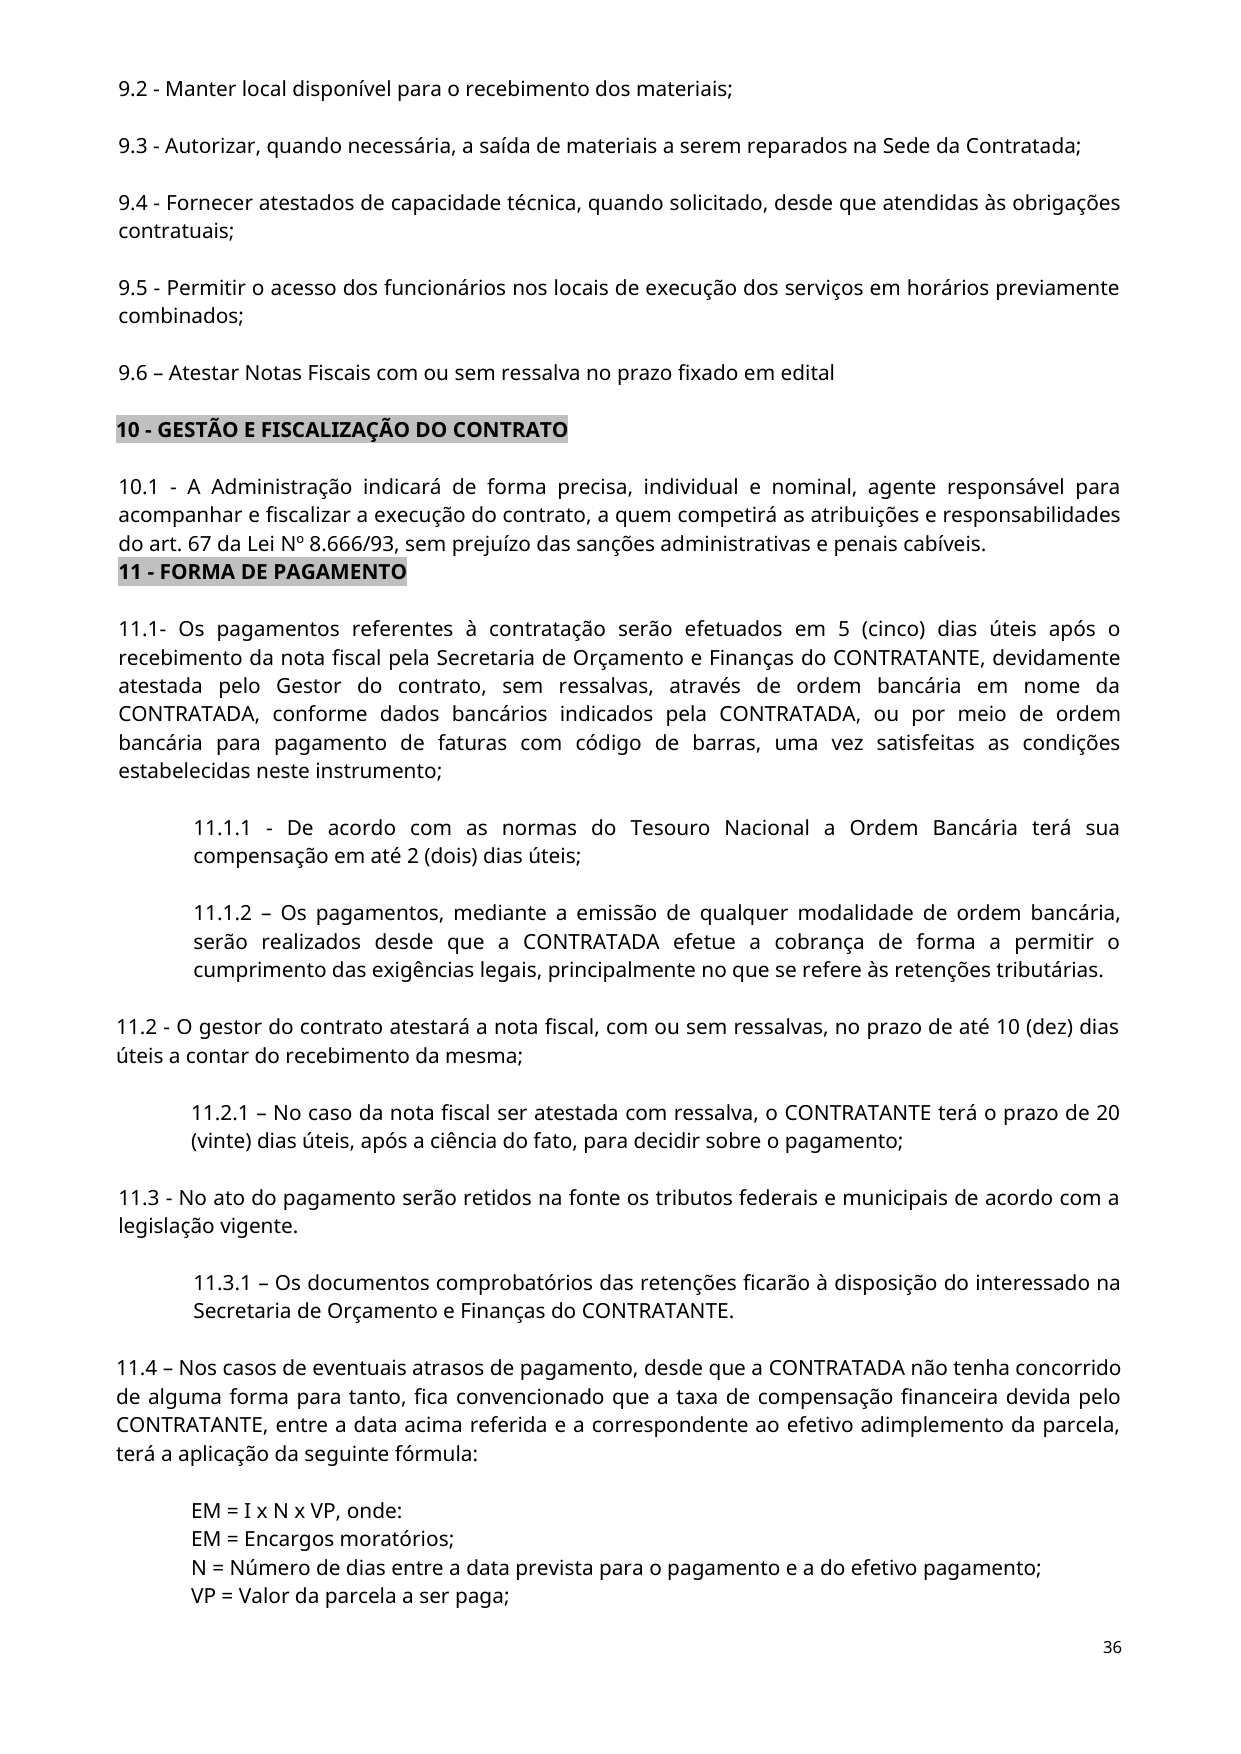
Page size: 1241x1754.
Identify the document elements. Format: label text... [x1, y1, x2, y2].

text 11.3 - No ato do pagamento serão retidos na fonte os tributos federais e municipais de acordo com a legislação vigente. [118, 1183, 1122, 1240]
text 11.1.2 – Os pagamentos, mediante a emissão de qualquer modalidade de ordem bancária, serão realizados desde que a CONTRATADA efetue a cobrança de forma a permitir o cumprimento das exigências legais, principalmente no que se refere às retenções tributárias. [193, 898, 1122, 984]
text 11.3.1 – Os documentos comprobatórios das retenções ficarão à disposição do interessado na Secretaria de Orçamento e Finanças do CONTRATANTE. [193, 1268, 1122, 1325]
text 11.1- Os pagamentos referentes à contratação serão efetuados em 5 (cinco) dias úteis após o recebimento da nota fiscal pela Secretaria de Orçamento e Finanças do CONTRATANTE, devidamente atestada pelo Gestor do contrato, sem ressalvas, através de ordem bancária em nome da CONTRATADA, conforme dados bancários indicados pela CONTRATADA, ou por meio de ordem bancária para pagamento de faturas com código de barras, uma vez satisfeitas as condições estabelecidas neste instrumento; [118, 614, 1122, 785]
text 11.1.1 - De acordo com as normas do Tesouro Nacional a Ordem Bancária terá sua compensação em até 2 (dois) dias úteis; [193, 813, 1122, 870]
text 10.1 - A Administração indicará de forma precisa, individual e nominal, agente responsável para acompanhar e fiscalizar a execução do contrato, a quem competirá as atribuições e responsabilidades do art. 67 da Lei Nº 8.666/93, sem prejuízo das sanções administrativas e penais cabíveis. [118, 472, 1122, 557]
text 9.5 - Permitir o acesso dos funcionários nos locais de execução dos serviços em horários previamente combinados; [118, 273, 1122, 330]
text EM = Encargos moratórios; [191, 1524, 1122, 1553]
text 11 - FORMA DE PAGAMENTO [118, 557, 1122, 586]
text 9.3 - Autorizar, quando necessária, a saída de materiais a serem reparados na Sede da Contratada; [118, 131, 1122, 159]
text EM = I x N x VP, onde: [191, 1496, 1122, 1524]
text 10 - GESTÃO E FISCALIZAÇÃO DO CONTRATO [116, 415, 1122, 443]
text 11.2.1 – No caso da nota fiscal ser atestada com ressalva, o CONTRATANTE terá o prazo de 20 (vinte) dias úteis, após a ciência do fato, para decidir sobre o pagamento; [191, 1098, 1122, 1154]
text 9.2 - Manter local disponível para o recebimento dos materiais; [118, 74, 1122, 102]
text 11.2 - O gestor do contrato atestará a nota fiscal, com ou sem ressalvas, no prazo de até 10 (dez) dias úteis a contar do recebimento da mesma; [116, 1012, 1122, 1069]
text N = Número de dias entre a data prevista para o pagamento e a do efetivo pagamento; [191, 1553, 1122, 1581]
text VP = Valor da parcela a ser paga; [191, 1581, 1122, 1609]
text 11.4 – Nos casos de eventuais atrasos de pagamento, desde que a CONTRATADA não tenha concorrido de alguma forma para tanto, fica convencionado que a taxa de compensação financeira devida pelo CONTRATANTE, entre a data acima referida e a correspondente ao efetivo adimplemento da parcela, terá a aplicação da seguinte fórmula: [116, 1353, 1122, 1467]
text 9.4 - Fornecer atestados de capacidade técnica, quando solicitado, desde que atendidas às obrigações contratuais; [118, 188, 1122, 244]
text 9.6 – Atestar Notas Fiscais com ou sem ressalva no prazo fixado em edital [118, 358, 1122, 387]
